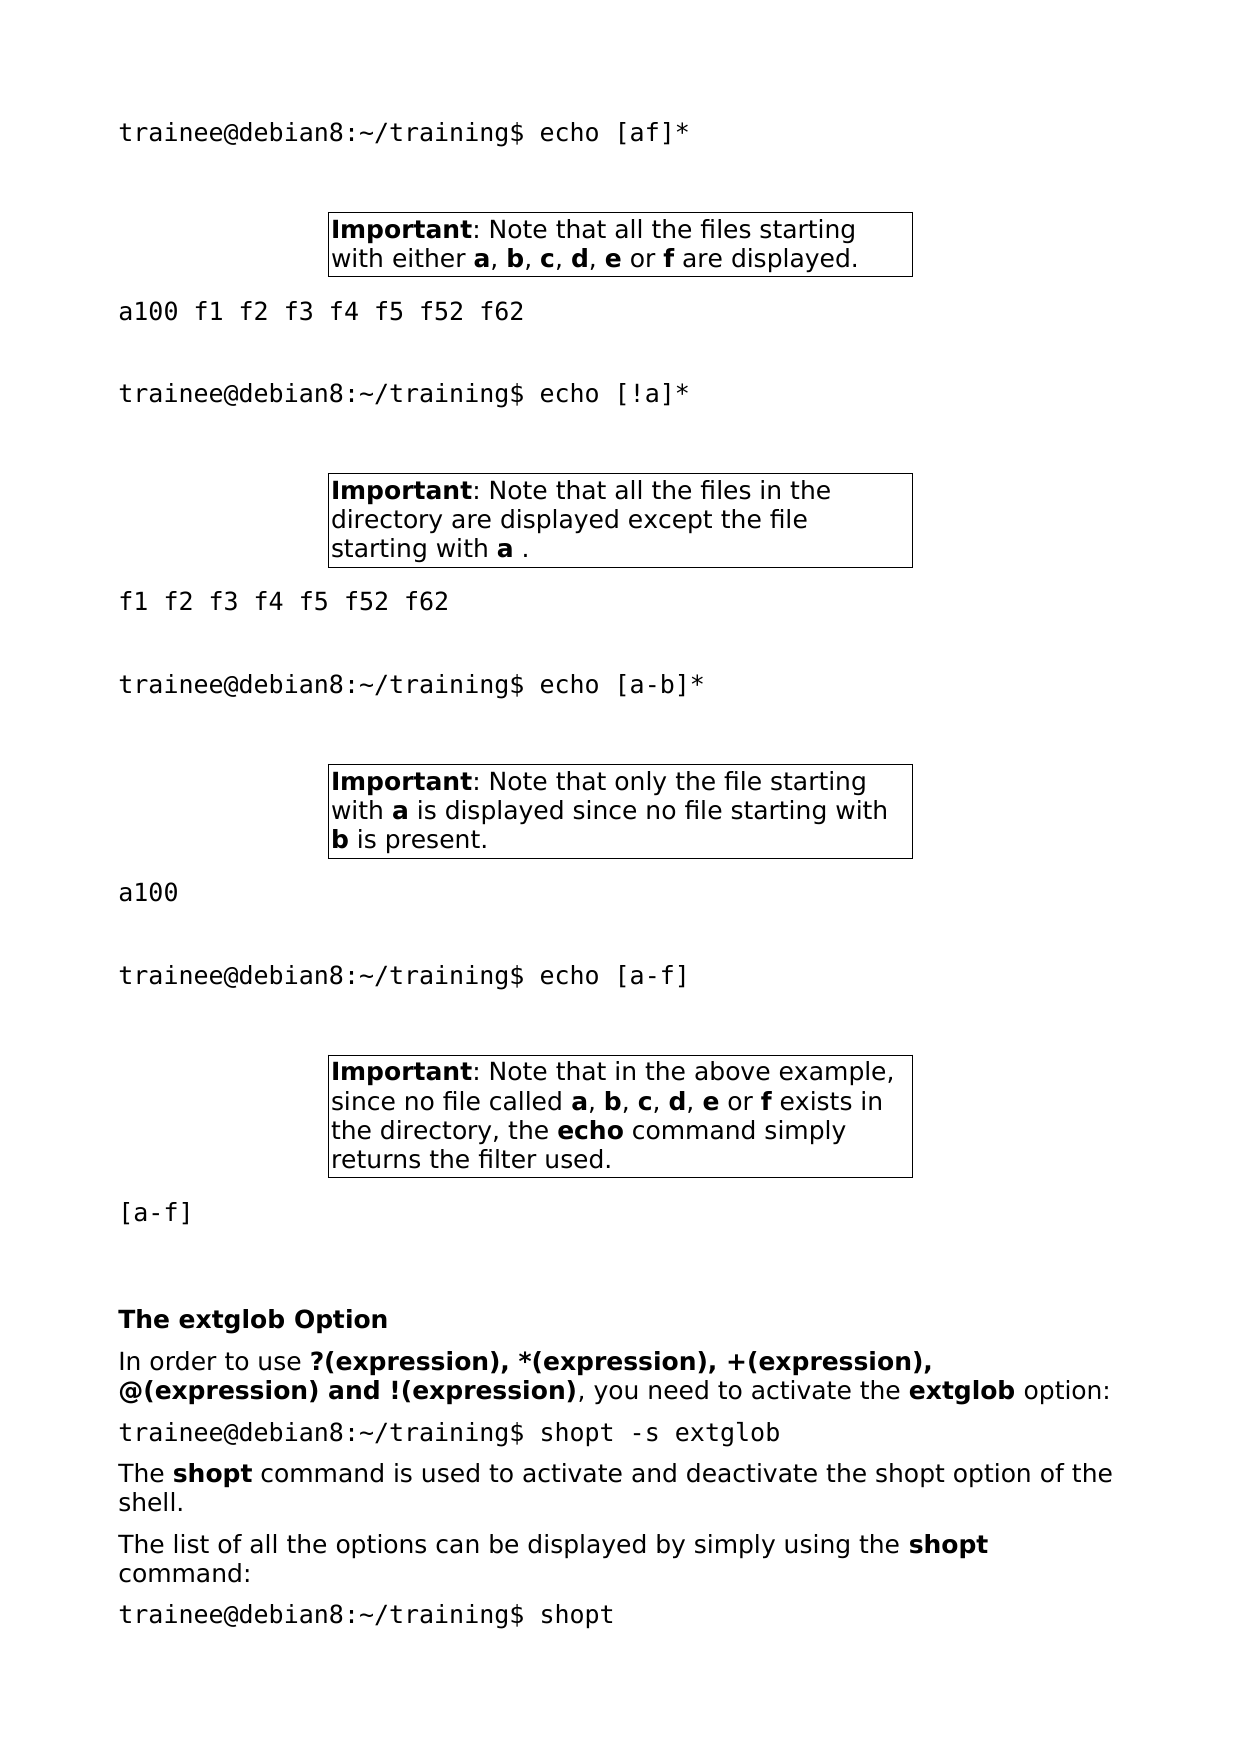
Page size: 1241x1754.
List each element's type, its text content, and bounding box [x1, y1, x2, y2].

text The list of all the options can be displayed by simply using the shopt command: [118, 1530, 1122, 1588]
text In order to use ?(expression), *(expression), +(expression), @(expression) and !(expression), you need to activate the extglob option: [118, 1347, 1122, 1406]
text trainee@debian8:~/training$ echo [a-b]* a100 [118, 670, 1122, 907]
text trainee@debian8:~/training$ echo [a-f] [a-f] [118, 961, 1122, 1227]
text trainee@debian8:~/training$ shopt -s extglob [118, 1418, 1122, 1447]
table_header Important: Note that only the file starting with a is displayed since no file starting with b is present. [329, 765, 912, 857]
text trainee@debian8:~/training$ echo [!a]* f1 f2 f3 f4 f5 f52 f62 [118, 379, 1122, 617]
text trainee@debian8:~/training$ shopt [118, 1601, 1122, 1630]
text The shopt command is used to activate and deactivate the shopt option of the shell. [118, 1459, 1122, 1517]
table_header Important: Note that in the above example, since no file called a, b, c, d, e or f exists in the directory, the echo command simply returns the filter used. [329, 1056, 912, 1177]
subtitle The extglob Option [118, 1306, 1122, 1335]
text trainee@debian8:~/training$ echo [af]* a100 f1 f2 f3 f4 f5 f52 f62 [118, 118, 1122, 326]
table_header Important: Note that all the files starting with either a, b, c, d, e or f are displayed. [329, 213, 912, 276]
table_header Important: Note that all the files in the directory are displayed except the file starting with a . [329, 474, 912, 567]
